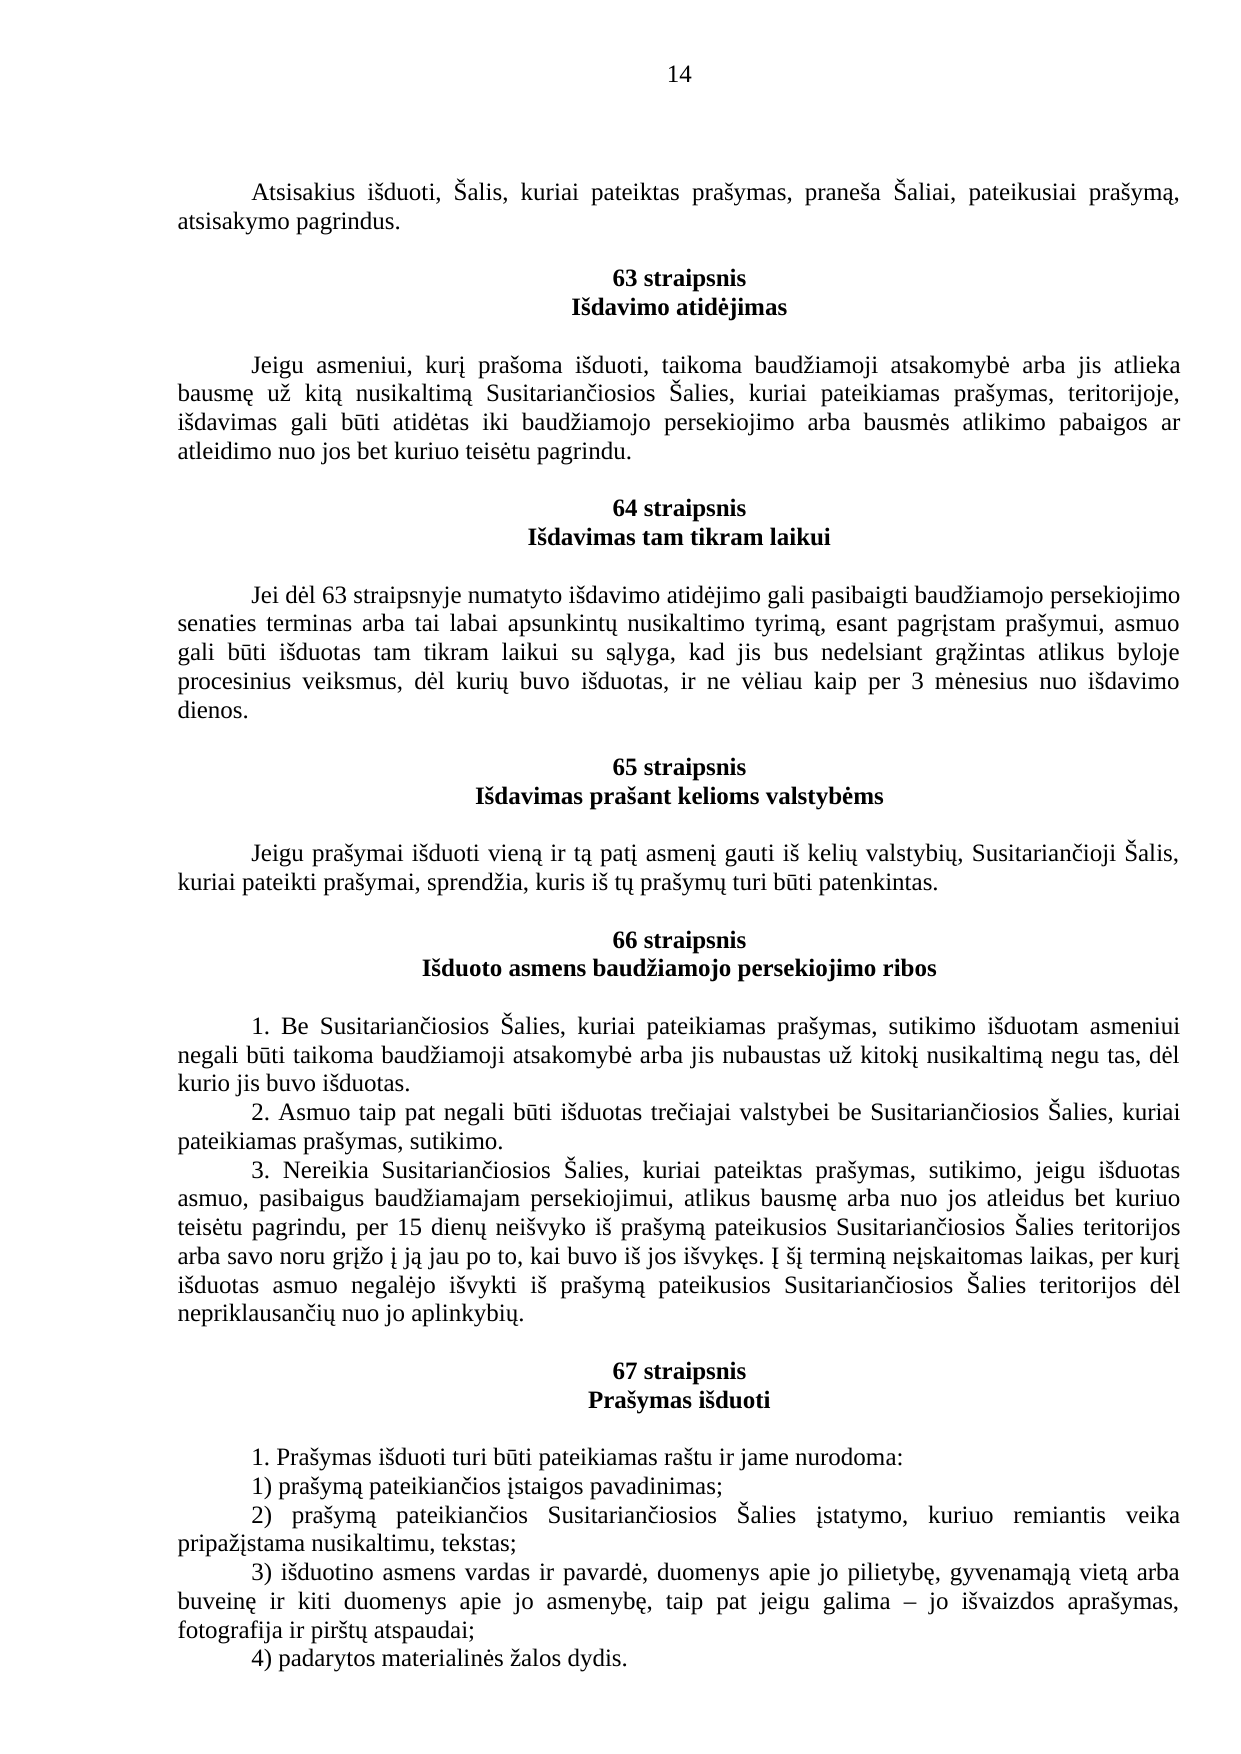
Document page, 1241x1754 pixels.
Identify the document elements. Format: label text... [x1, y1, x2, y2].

text 2) prašymą pateikiančios Susitariančiosios Šalies įstatymo, kuriuo remiantis veika pripažįstama nusikaltimu, tekstas; [177, 1500, 1181, 1557]
text Jeigu prašymai išduoti vieną ir tą patį asmenį gauti iš kelių valstybių, Susitariančioji Šalis, kuriai pateikti prašymai, sprendžia, kuris iš tų prašymų turi būti patenkintas. [177, 838, 1181, 896]
text 63 straipsnis [177, 263, 1181, 292]
text 2. Asmuo taip pat negali būti išduotas trečiajai valstybei be Susitariančiosios Šalies, kuriai pateikiamas prašymas, sutikimo. [177, 1097, 1181, 1155]
text 65 straipsnis [177, 752, 1181, 781]
text 3) išduotino asmens vardas ir pavardė, duomenys apie jo pilietybę, gyvenamąją vietą arba buveinę ir kiti duomenys apie jo asmenybę, taip pat jeigu galima – jo išvaizdos aprašymas, fotografija ir pirštų atspaudai; [177, 1557, 1181, 1643]
text 1. Be Susitariančiosios Šalies, kuriai pateikiamas prašymas, sutikimo išduotam asmeniui negali būti taikoma baudžiamoji atsakomybė arba jis nubaustas už kitokį nusikaltimą negu tas, dėl kurio jis buvo išduotas. [177, 1011, 1181, 1097]
text Prašymas išduoti [177, 1385, 1181, 1413]
text Išduoto asmens baudžiamojo persekiojimo ribos [177, 953, 1181, 982]
text Jei dėl 63 straipsnyje numatyto išdavimo atidėjimo gali pasibaigti baudžiamojo persekiojimo senaties terminas arba tai labai apsunkintų nusikaltimo tyrimą, esant pagrįstam prašymui, asmuo gali būti išduotas tam tikram laikui su sąlyga, kad jis bus nedelsiant grąžintas atlikus byloje procesinius veiksmus, dėl kurių buvo išduotas, ir ne vėliau kaip per 3 mėnesius nuo išdavimo dienos. [177, 580, 1181, 723]
text 3. Nereikia Susitariančiosios Šalies, kuriai pateiktas prašymas, sutikimo, jeigu išduotas asmuo, pasibaigus baudžiamajam persekiojimui, atlikus bausmę arba nuo jos atleidus bet kuriuo teisėtu pagrindu, per 15 dienų neišvyko iš prašymą pateikusios Susitariančiosios Šalies teritorijos arba savo noru grįžo į ją jau po to, kai buvo iš jos išvykęs. Į šį terminą neįskaitomas laikas, per kurį išduotas asmuo negalėjo išvykti iš prašymą pateikusios Susitariančiosios Šalies teritorijos dėl nepriklausančių nuo jo aplinkybių. [177, 1155, 1181, 1327]
text 67 straipsnis [177, 1356, 1181, 1385]
text Jeigu asmeniui, kurį prašoma išduoti, taikoma baudžiamoji atsakomybė arba jis atlieka bausmę už kitą nusikaltimą Susitariančiosios Šalies, kuriai pateikiamas prašymas, teritorijoje, išdavimas gali būti atidėtas iki baudžiamojo persekiojimo arba bausmės atlikimo pabaigos ar atleidimo nuo jos bet kuriuo teisėtu pagrindu. [177, 350, 1181, 465]
text 64 straipsnis [177, 493, 1181, 522]
text Išdavimo atidėjimas [177, 292, 1181, 321]
text 1. Prašymas išduoti turi būti pateikiamas raštu ir jame nurodoma: [177, 1442, 1181, 1471]
text 1) prašymą pateikiančios įstaigos pavadinimas; [177, 1471, 1181, 1500]
text Išdavimas prašant kelioms valstybėms [177, 781, 1181, 810]
text Išdavimas tam tikram laikui [177, 522, 1181, 551]
text 66 straipsnis [177, 925, 1181, 953]
text 4) padarytos materialinės žalos dydis. [177, 1643, 1181, 1672]
text Atsisakius išduoti, Šalis, kuriai pateiktas prašymas, praneša Šaliai, pateikusiai prašymą, atsisakymo pagrindus. [177, 177, 1181, 235]
